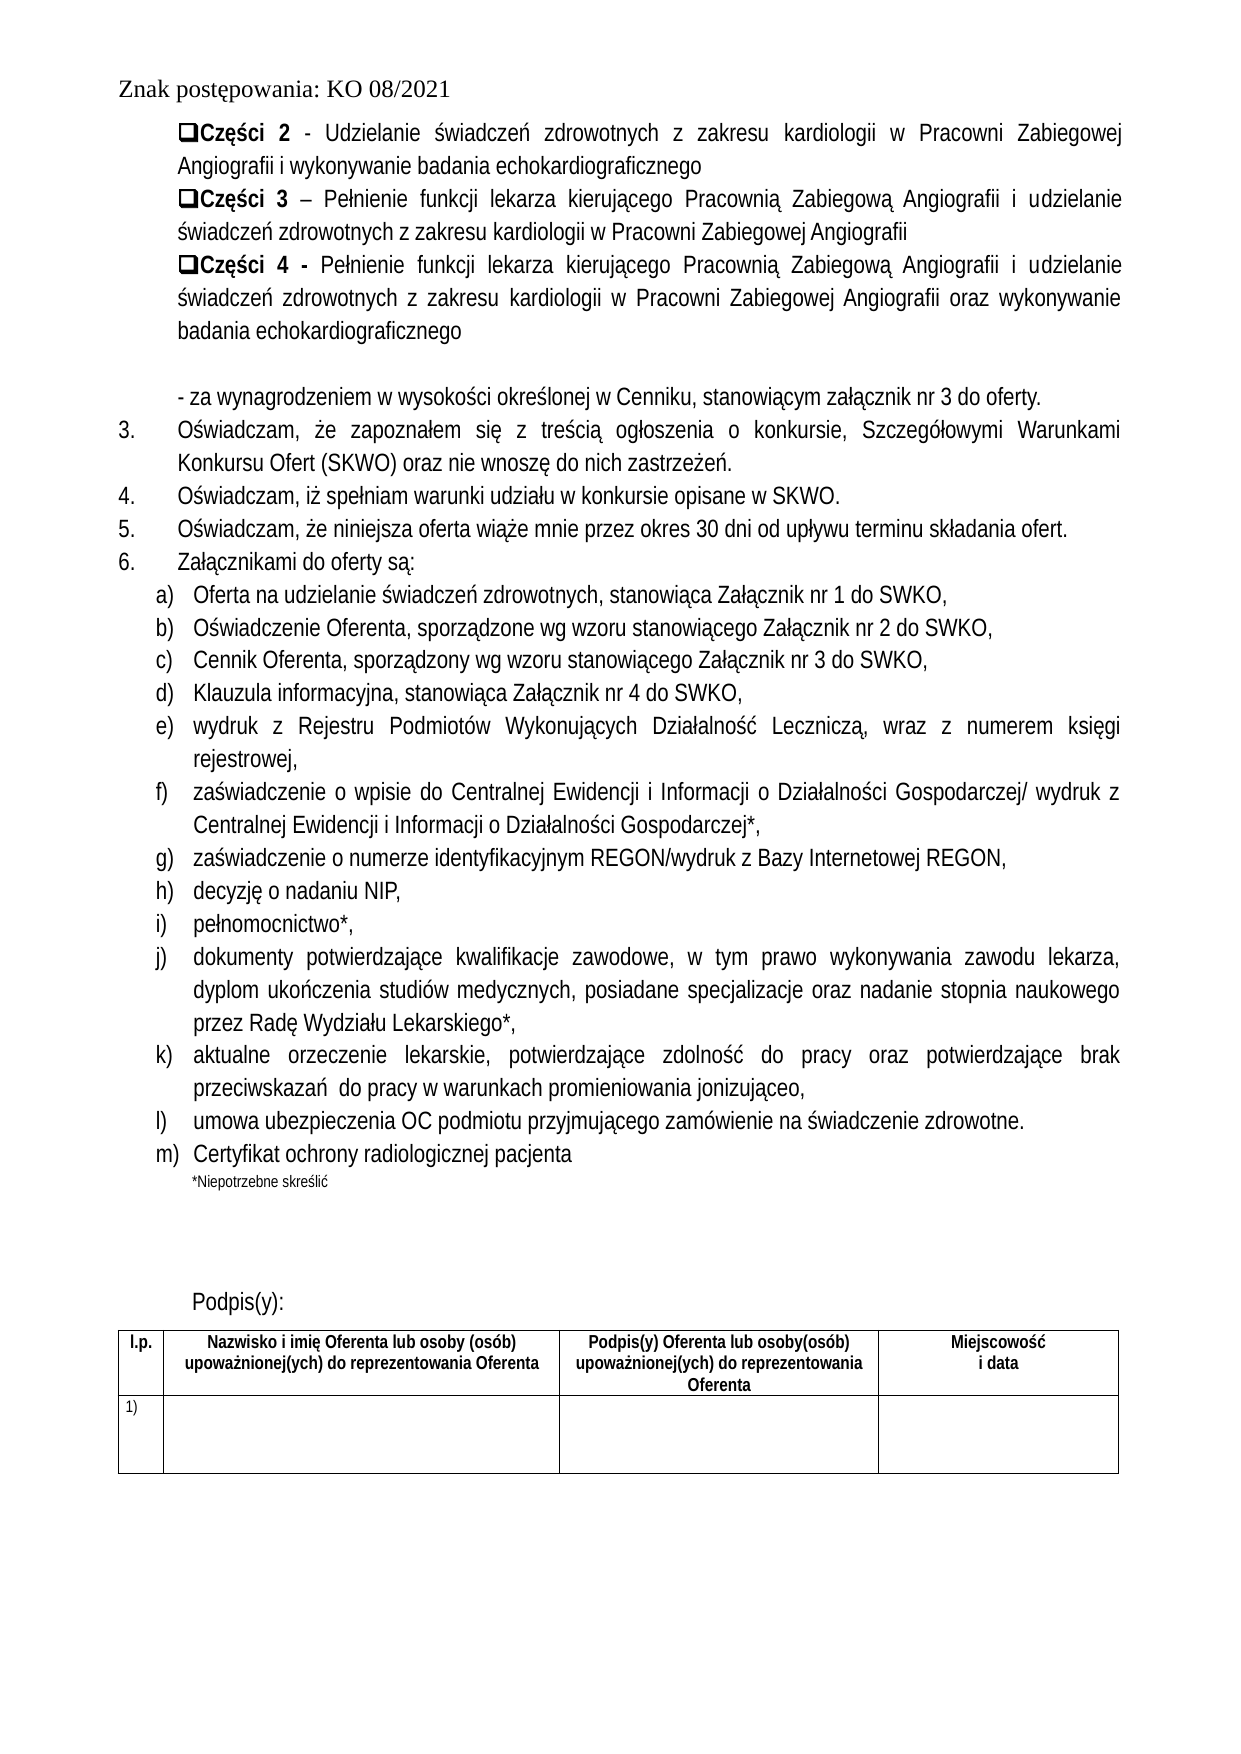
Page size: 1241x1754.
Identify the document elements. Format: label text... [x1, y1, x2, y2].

table_cell [879, 1396, 1118, 1473]
text 6. Załącznikami do oferty są: [118, 547, 1122, 575]
text Podpis(y): [192, 1287, 1122, 1315]
list Cennik Oferenta, sporządzony wg wzoru stanowiącego Załącznik nr 3 do SWKO, [156, 646, 1122, 674]
text Części 3 – Pełnienie funkcji lekarza kierującego Pracownią Zabiegową Angiografii i udzielanie świadczeń zdrowotnych z zakresu kardiologii w Pracowni Zabiegowej Angiografii [177, 184, 1122, 246]
table_header Miejscowość i data [879, 1331, 1118, 1395]
list zaświadczenie o numerze identyfikacyjnym REGON/wydruk z Bazy Internetowej REGON, [156, 843, 1122, 872]
list zaświadczenie o wpisie do Centralnej Ewidencji i Informacji o Działalności Gospodarczej/ wydruk z Centralnej Ewidencji i Informacji o Działalności Gospodarczej*, [156, 777, 1122, 839]
list pełnomocnictwo*, [156, 909, 1122, 937]
text 4. Oświadczam, iż spełniam warunki udziału w konkursie opisane w SKWO. [118, 481, 1122, 509]
text - za wynagrodzeniem w wysokości określonej w Cenniku, stanowiącym załącznik nr 3 do oferty. [118, 382, 1122, 411]
text Części 2 - Udzielanie świadczeń zdrowotnych z zakresu kardiologii w Pracowni Zabiegowej Angiografii i wykonywanie badania echokardiograficznego [177, 118, 1122, 180]
list Certyfikat ochrony radiologicznej pacjenta [156, 1139, 1122, 1168]
text 3. Oświadczam, że zapoznałem się z treścią ogłoszenia o konkursie, Szczegółowymi Warunkami Konkursu Ofert (SKWO) oraz nie wnoszę do nich zastrzeżeń. [118, 415, 1122, 477]
list dokumenty potwierdzające kwalifikacje zawodowe, w tym prawo wykonywania zawodu lekarza, dyplom ukończenia studiów medycznych, posiadane specjalizacje oraz nadanie stopnia naukowego przez Radę Wydziału Lekarskiego*, [156, 942, 1122, 1036]
list aktualne orzeczenie lekarskie, potwierdzające zdolność do pracy oraz potwierdzające brak przeciwskazań do pracy w warunkach promieniowania jonizująceo, [156, 1041, 1122, 1102]
list Klauzula informacyjna, stanowiąca Załącznik nr 4 do SWKO, [156, 678, 1122, 707]
text *Niepotrzebne skreślić [192, 1172, 1122, 1191]
list decyzję o nadaniu NIP, [156, 876, 1122, 904]
table_cell 1) [119, 1396, 163, 1473]
text 5. Oświadczam, że niniejsza oferta wiąże mnie przez okres 30 dni od upływu terminu składania ofert. [118, 514, 1122, 542]
table_header Podpis(y) Oferenta lub osoby(osób) upoważnionej(ych) do reprezentowania Oferenta [560, 1331, 878, 1395]
table_cell [560, 1396, 878, 1473]
table_header l.p. [119, 1331, 163, 1395]
table_cell [164, 1396, 559, 1473]
list Oświadczenie Oferenta, sporządzone wg wzoru stanowiącego Załącznik nr 2 do SWKO, [156, 613, 1122, 641]
table_header Nazwisko i imię Oferenta lub osoby (osób) upoważnionej(ych) do reprezentowania Oferenta [164, 1331, 559, 1395]
text Części 4 - Pełnienie funkcji lekarza kierującego Pracownią Zabiegową Angiografii i udzielanie świadczeń zdrowotnych z zakresu kardiologii w Pracowni Zabiegowej Angiografii oraz wykonywanie badania echokardiograficznego [177, 250, 1122, 345]
list umowa ubezpieczenia OC podmiotu przyjmującego zamówienie na świadczenie zdrowotne. [156, 1106, 1122, 1135]
list wydruk z Rejestru Podmiotów Wykonujących Działalność Leczniczą, wraz z numerem księgi rejestrowej, [156, 711, 1122, 773]
list Oferta na udzielanie świadczeń zdrowotnych, stanowiąca Załącznik nr 1 do SWKO, [156, 580, 1122, 608]
